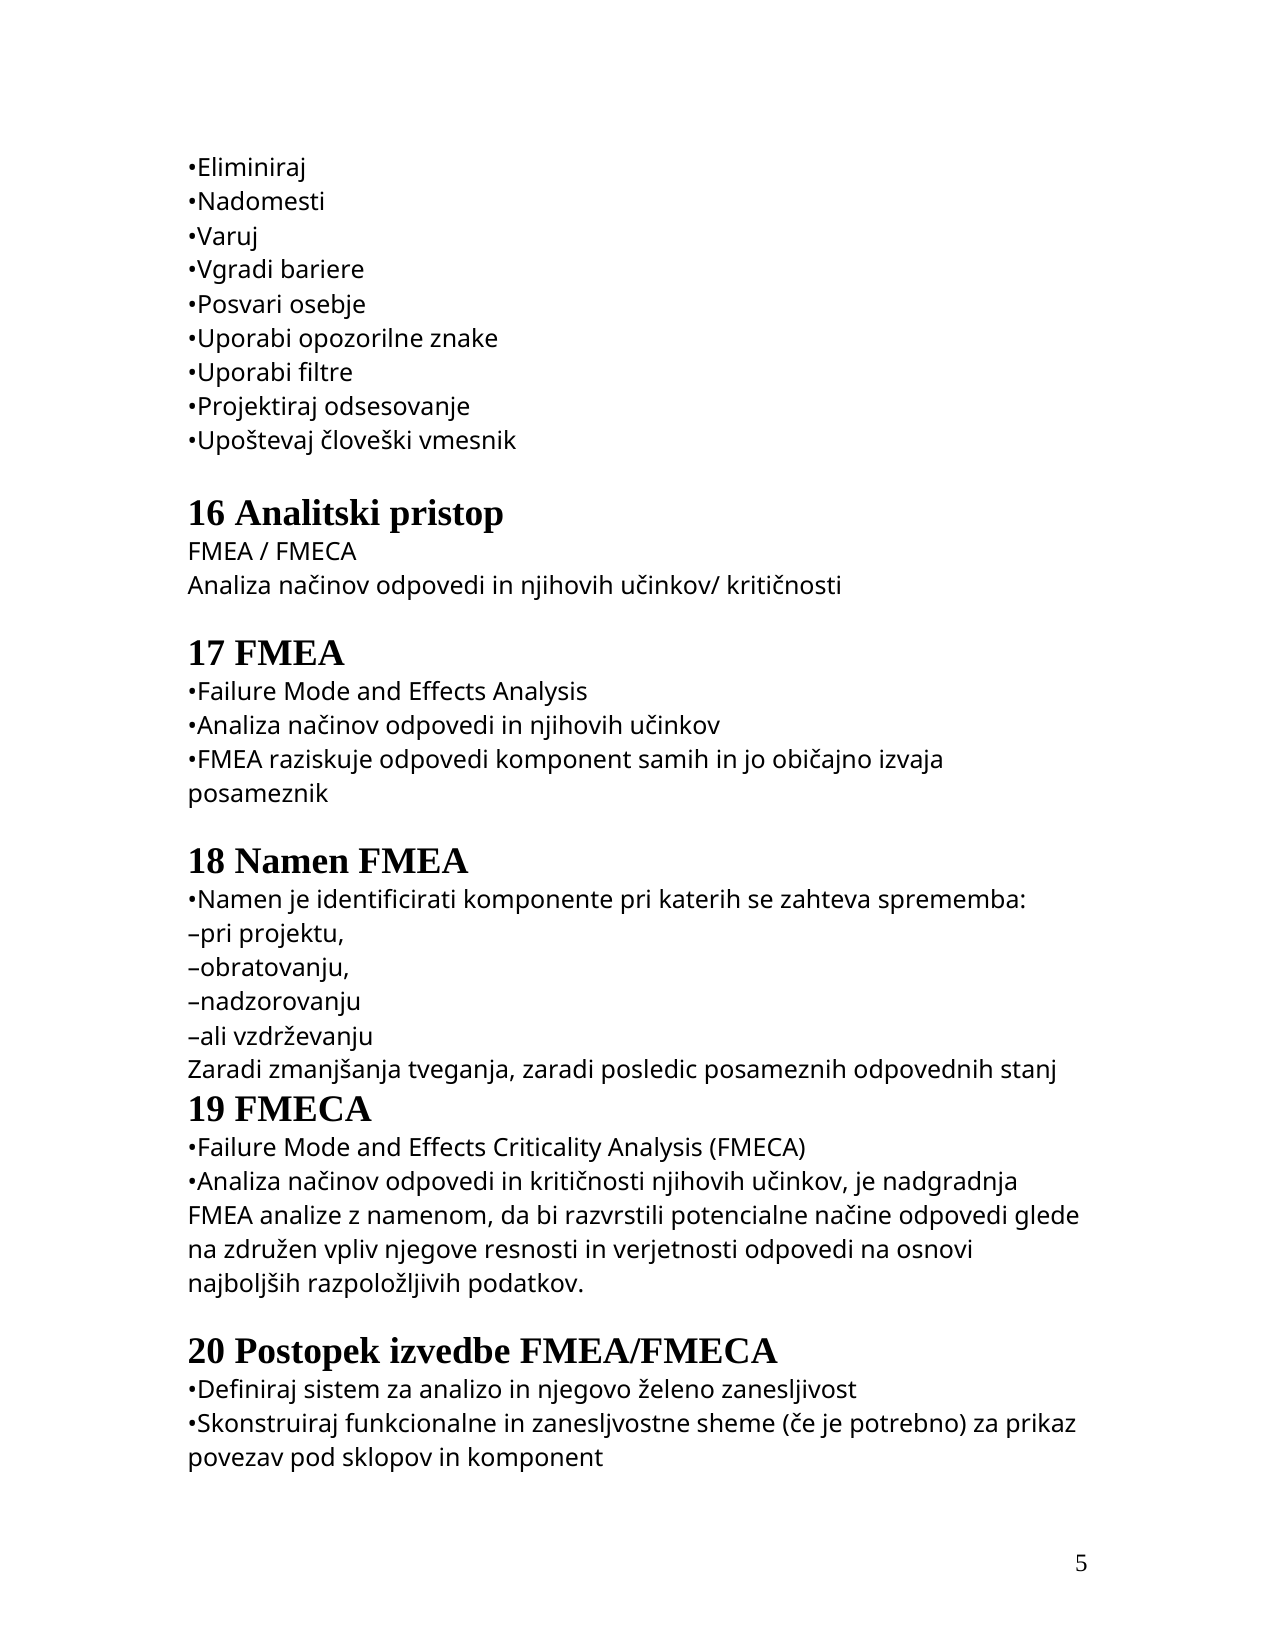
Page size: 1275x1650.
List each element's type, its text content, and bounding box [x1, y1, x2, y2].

text –obratovanju, [187, 950, 1087, 984]
text •Nadomesti [187, 184, 1087, 218]
text Zaradi zmanjšanja tveganja, zaradi posledic posameznih odpovednih stanj [187, 1052, 1087, 1086]
text •FMEA raziskuje odpovedi komponent samih in jo običajno izvaja posameznik [187, 742, 1087, 810]
text •Failure Mode and Effects Criticality Analysis (FMECA) [187, 1129, 1087, 1163]
subtitle 18 Namen FMEA [187, 839, 1087, 882]
text •Uporabi opozorilne znake [187, 320, 1087, 354]
text –ali vzdrževanju [187, 1018, 1087, 1052]
text •Namen je identificirati komponente pri katerih se zahteva sprememba: [187, 882, 1087, 916]
text •Uporabi filtre [187, 354, 1087, 388]
text FMEA / FMECA [187, 534, 1087, 568]
text Analiza načinov odpovedi in njihovih učinkov/ kritičnosti [187, 568, 1087, 602]
text –pri projektu, [187, 916, 1087, 950]
text •Upoštevaj človeški vmesnik [187, 422, 1087, 457]
text •Failure Mode and Effects Analysis [187, 674, 1087, 708]
text –nadzorovanju [187, 984, 1087, 1018]
subtitle 16 Analitski pristop [187, 491, 1087, 534]
text •Varuj [187, 218, 1087, 252]
subtitle 19 FMECA [187, 1086, 1087, 1129]
text •Analiza načinov odpovedi in kritičnosti njihovih učinkov, je nadgradnja FMEA analize z namenom, da bi razvrstili potencialne načine odpovedi glede na združen vpliv njegove resnosti in verjetnosti odpovedi na osnovi najboljših razpoložljivih podatkov. [187, 1163, 1087, 1300]
text •Vgradi bariere [187, 252, 1087, 286]
text •Posvari osebje [187, 286, 1087, 320]
text •Analiza načinov odpovedi in njihovih učinkov [187, 708, 1087, 742]
text •Definiraj sistem za analizo in njegovo želeno zanesljivost [187, 1372, 1087, 1406]
text 20 Postopek izvedbe FMEA/FMECA [187, 1328, 1087, 1372]
text •Projektiraj odsesovanje [187, 388, 1087, 422]
text •Eliminiraj [187, 150, 1087, 184]
subtitle 17 FMEA [187, 631, 1087, 674]
text •Skonstruiraj funkcionalne in zanesljvostne sheme (če je potrebno) za prikaz povezav pod sklopov in komponent [187, 1406, 1087, 1474]
